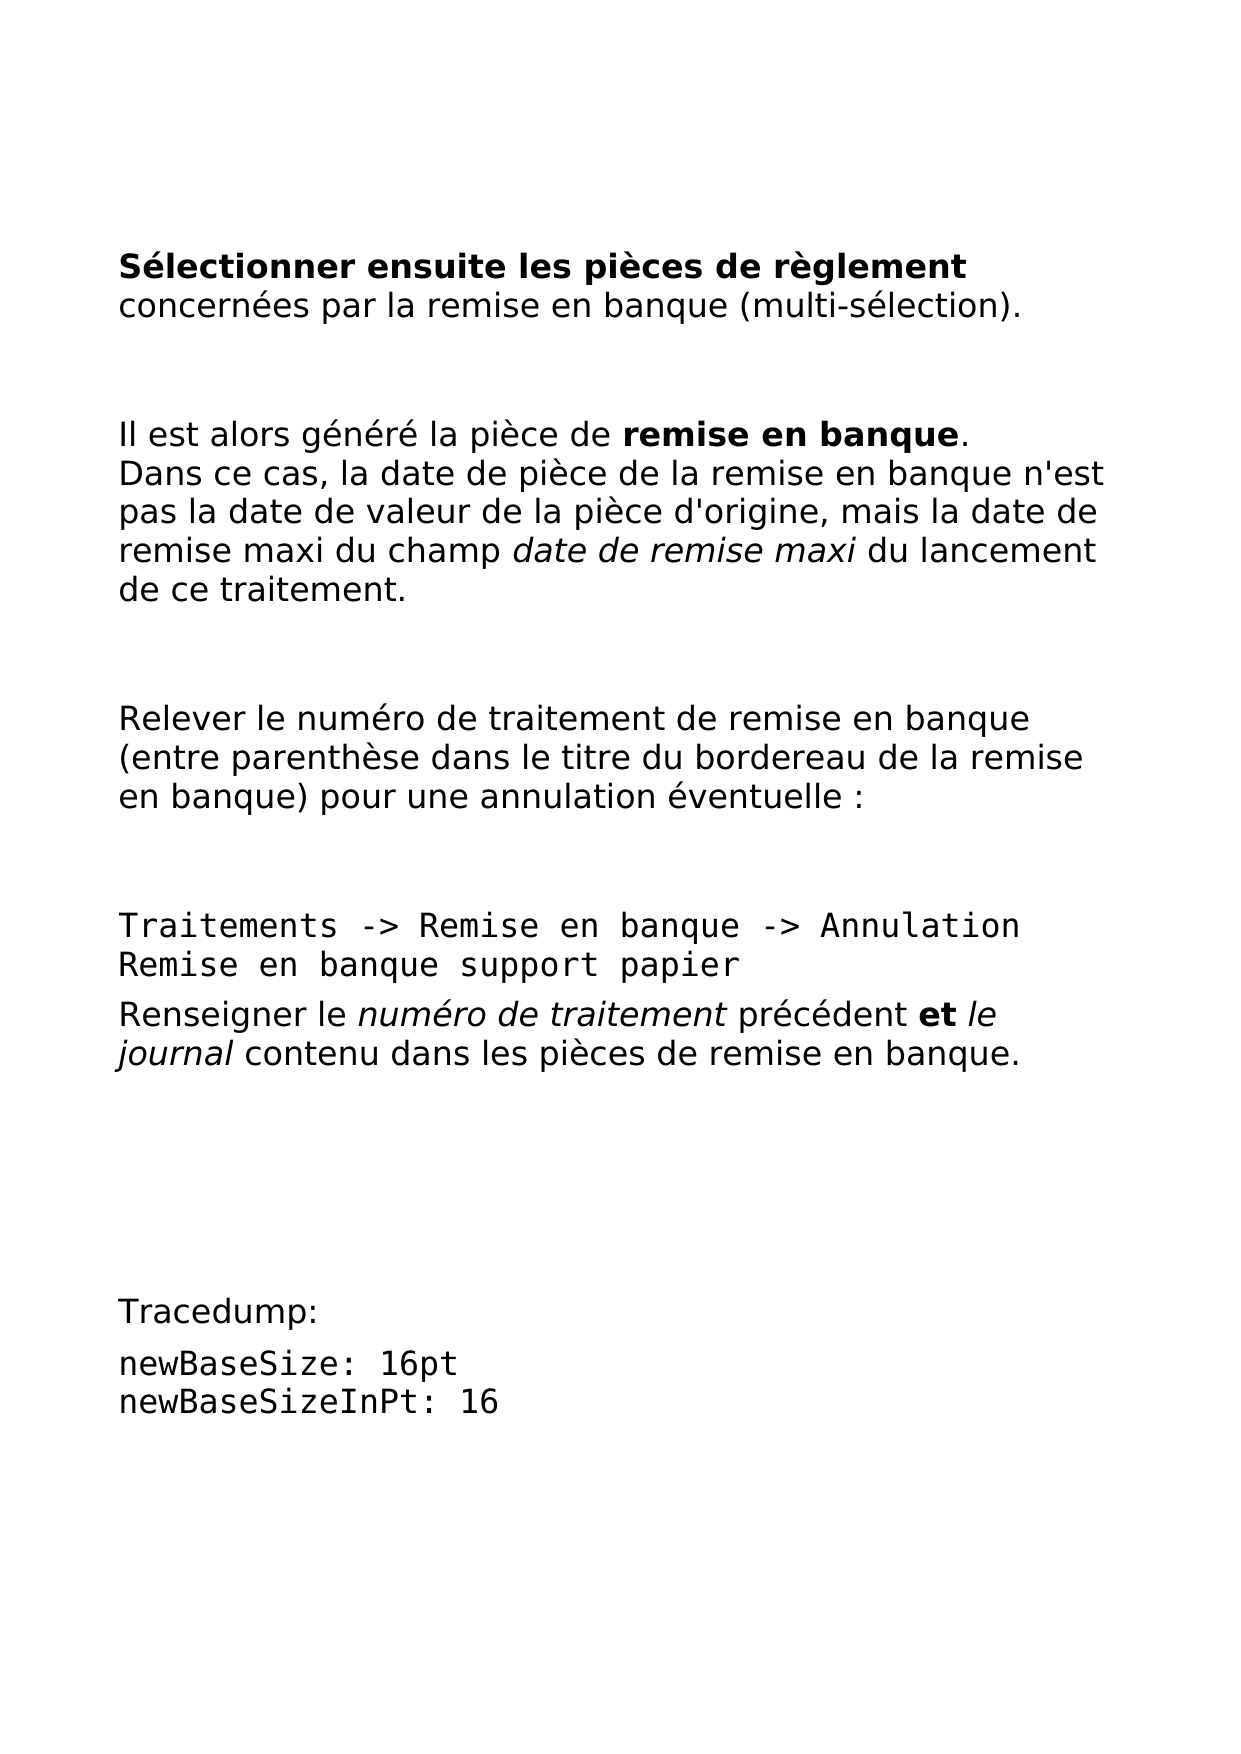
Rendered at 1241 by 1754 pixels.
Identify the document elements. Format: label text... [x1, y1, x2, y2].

text Traitements -> Remise en banque -> Annulation Remise en banque support papier [118, 906, 1122, 984]
text newBaseSize: 16pt newBaseSizeInPt: 16 [118, 1344, 1122, 1422]
text Relever le numéro de traitement de remise en banque (entre parenthèse dans le titre du bordereau de la remise en banque) pour une annulation éventuelle : [118, 699, 1122, 894]
text Tracedump: [118, 1254, 1122, 1332]
text Il est alors généré la pièce de remise en banque. Dans ce cas, la date de pièce de la remise en banque n'est pas la date de valeur de la pièce d'origine, mais la date de remise maxi du champ date de remise maxi du lancement de ce traitement. [118, 415, 1122, 687]
text Renseigner le numéro de traitement précédent et le journal contenu dans les pièces de remise en banque. [118, 996, 1122, 1073]
text Sélectionner ensuite les pièces de règlement concernées par la remise en banque (multi-sélection). [118, 247, 1122, 403]
